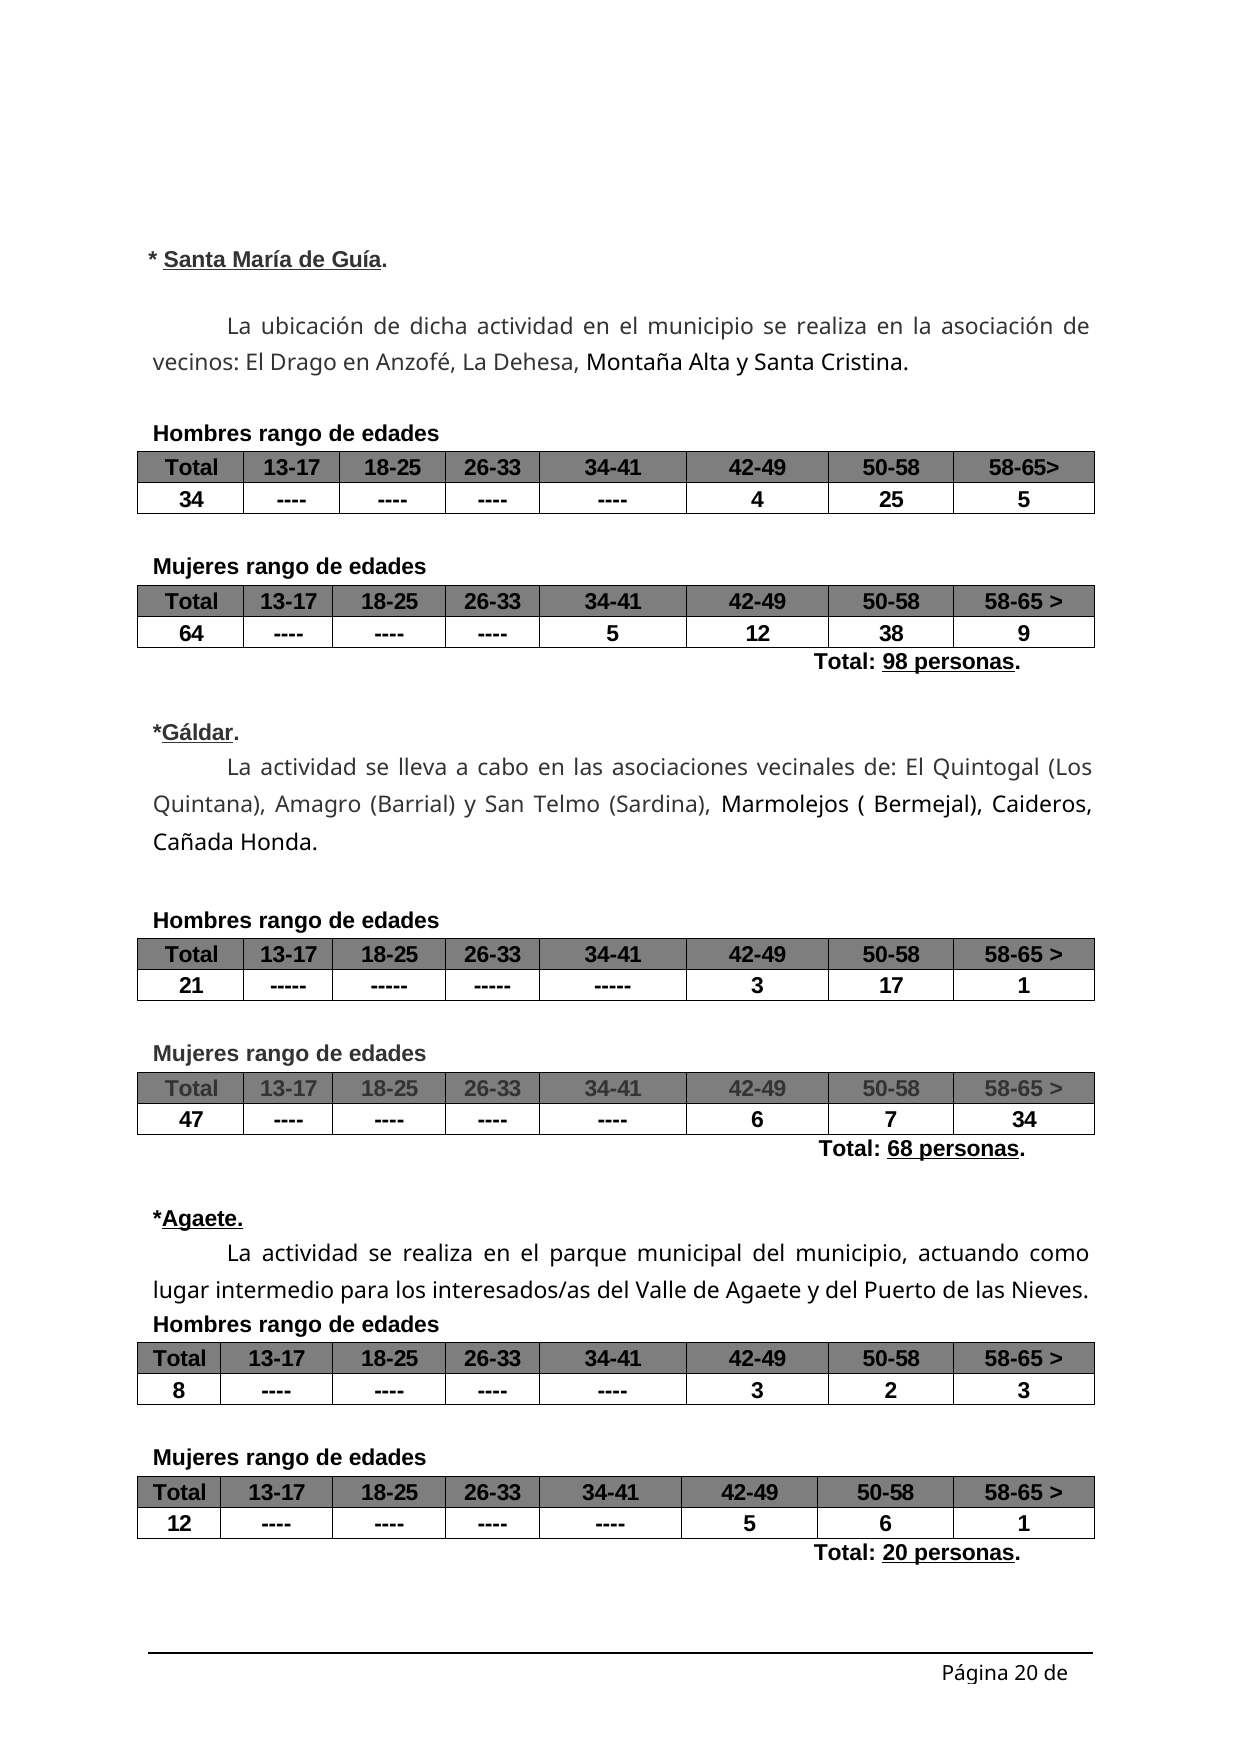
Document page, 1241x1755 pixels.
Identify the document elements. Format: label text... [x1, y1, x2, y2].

text Mujeres rango de edades [153, 1040, 1152, 1067]
table_header 13-17 [244, 1073, 332, 1103]
table_cell ---- [446, 1508, 539, 1538]
text Mujeres rango de edades [153, 1444, 1152, 1471]
text Hombres rango de edades [153, 419, 1152, 446]
text La actividad se realiza en el parque municipal del municipio, actuando como lugar intermedio para los interesados/as del Valle de Agaete y del Puerto de las Nieves. [153, 1237, 1091, 1305]
table_header 58-65 > [954, 1343, 1094, 1373]
table_header 50-58 [829, 939, 953, 969]
table_cell 34 [138, 483, 243, 513]
table_header 42-49 [687, 1073, 828, 1103]
table_header Total [138, 1343, 220, 1373]
table_cell ---- [446, 1374, 539, 1404]
text Hombres rango de edades [153, 907, 1152, 933]
table_cell 64 [138, 617, 243, 647]
table_cell 12 [138, 1508, 220, 1538]
table_cell 1 [954, 970, 1094, 1000]
text * Santa María de Guía. [148, 246, 1152, 272]
table_header 13-17 [244, 452, 339, 482]
table_header 26-33 [446, 939, 539, 969]
table_cell ---- [446, 483, 539, 513]
table_header 18-25 [333, 1477, 445, 1507]
table_cell ---- [333, 1374, 445, 1404]
table_header 58-65 > [954, 1477, 1094, 1507]
table_cell 9 [954, 617, 1094, 647]
text *Gáldar. [153, 719, 1152, 745]
table_cell 4 [687, 483, 828, 513]
table_cell 5 [954, 483, 1094, 513]
table_header 58-65> [954, 452, 1094, 482]
table_header 50-58 [829, 452, 953, 482]
table_cell 8 [138, 1374, 220, 1404]
table_header 50-58 [829, 1343, 953, 1373]
table_header 50-58 [818, 1477, 953, 1507]
table_header 42-49 [687, 452, 828, 482]
table_header 34-41 [540, 1477, 681, 1507]
table_header Total [138, 1073, 243, 1103]
table_header Total [138, 939, 243, 969]
table_cell 5 [540, 617, 686, 647]
table_cell ---- [244, 617, 332, 647]
table_cell ---- [333, 1104, 445, 1134]
table_header 13-17 [221, 1477, 332, 1507]
table_header Total [138, 452, 243, 482]
table_header 34-41 [540, 939, 686, 969]
table_header 13-17 [244, 586, 332, 616]
table_header 26-33 [446, 452, 539, 482]
text La ubicación de dicha actividad en el municipio se realiza en la asociación de vecinos: El Drago en Anzofé, La Dehesa, Montaña Alta y Santa Cristina. [153, 310, 1091, 377]
table_cell 7 [829, 1104, 953, 1134]
table_header Total [138, 586, 243, 616]
table_cell 3 [687, 1374, 828, 1404]
table_header 42-49 [687, 1343, 828, 1373]
table_cell 6 [818, 1508, 953, 1538]
table_cell ----- [244, 970, 332, 1000]
table_cell 34 [954, 1104, 1094, 1134]
table_cell 17 [829, 970, 953, 1000]
table_header 26-33 [446, 586, 539, 616]
table_header 58-65 > [954, 1073, 1094, 1103]
table_header Total [138, 1477, 220, 1507]
table_cell ---- [540, 483, 686, 513]
table_cell 47 [138, 1104, 243, 1134]
table_cell ---- [540, 1104, 686, 1134]
text Total: 98 personas. [103, 648, 1021, 674]
table_cell 1 [954, 1508, 1094, 1538]
table_header 18-25 [333, 586, 445, 616]
table_cell ----- [333, 970, 445, 1000]
table_header 26-33 [446, 1477, 539, 1507]
table_header 42-49 [682, 1477, 817, 1507]
table_cell 3 [954, 1374, 1094, 1404]
table_header 50-58 [829, 1073, 953, 1103]
table_header 13-17 [221, 1343, 332, 1373]
text Total: 20 personas. [103, 1539, 1021, 1566]
table_cell ----- [540, 970, 686, 1000]
text La actividad se lleva a cabo en las asociaciones vecinales de: El Quintogal (Los Quintana), Amagro (Barrial) y San Telmo (Sardina), Marmolejos ( Bermejal), Caideros, Cañada Honda. [153, 751, 1093, 857]
table_cell ---- [244, 1104, 332, 1134]
table_header 42-49 [687, 586, 828, 616]
table_header 34-41 [540, 452, 686, 482]
table_cell ---- [340, 483, 445, 513]
table_cell 3 [687, 970, 828, 1000]
table_header 58-65 > [954, 939, 1094, 969]
table_cell ---- [221, 1374, 332, 1404]
table_header 42-49 [687, 939, 828, 969]
table_header 34-41 [540, 1073, 686, 1103]
table_header 18-25 [333, 1073, 445, 1103]
table_cell ---- [540, 1508, 681, 1538]
table_cell ---- [244, 483, 339, 513]
table_cell ---- [333, 1508, 445, 1538]
table_cell 25 [829, 483, 953, 513]
table_cell ---- [221, 1508, 332, 1538]
table_cell ---- [540, 1374, 686, 1404]
text Mujeres rango de edades [153, 553, 1152, 579]
table_header 26-33 [446, 1343, 539, 1373]
table_header 34-41 [540, 1343, 686, 1373]
table_cell 12 [687, 617, 828, 647]
table_cell ----- [446, 970, 539, 1000]
table_cell 21 [138, 970, 243, 1000]
table_header 18-25 [333, 939, 445, 969]
text Total: 68 personas. [103, 1135, 1026, 1161]
table_header 18-25 [333, 1343, 445, 1373]
table_header 26-33 [446, 1073, 539, 1103]
table_header 34-41 [540, 586, 686, 616]
table_header 50-58 [829, 586, 953, 616]
table_cell 38 [829, 617, 953, 647]
table_cell ---- [446, 1104, 539, 1134]
table_cell 5 [682, 1508, 817, 1538]
table_header 13-17 [244, 939, 332, 969]
table_header 18-25 [340, 452, 445, 482]
text Hombres rango de edades [153, 1311, 1152, 1337]
text *Agaete. [153, 1205, 1152, 1232]
table_cell 6 [687, 1104, 828, 1134]
table_cell 2 [829, 1374, 953, 1404]
table_header 58-65 > [954, 586, 1094, 616]
table_cell ---- [333, 617, 445, 647]
table_cell ---- [446, 617, 539, 647]
